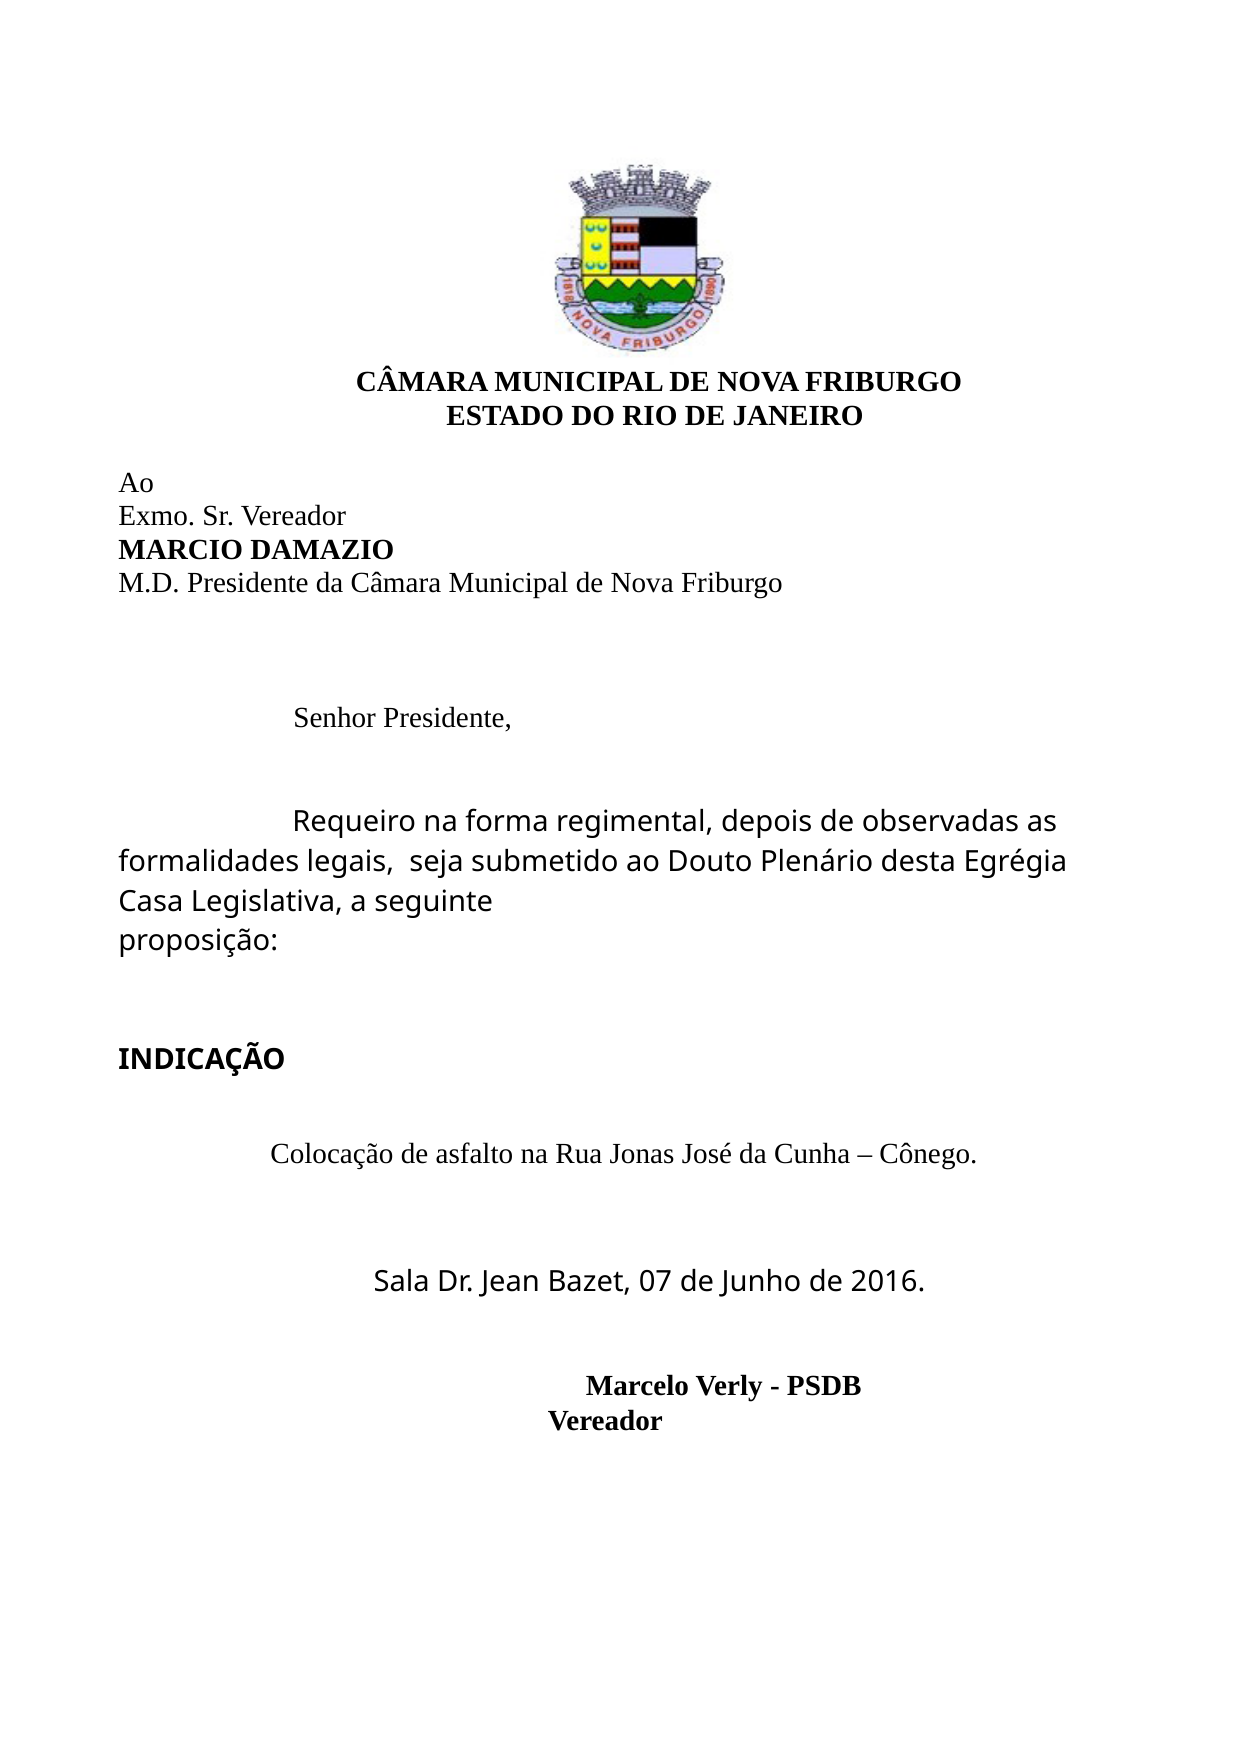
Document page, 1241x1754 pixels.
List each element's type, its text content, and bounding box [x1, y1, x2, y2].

text Senhor Presidente, [118, 700, 1122, 733]
text CÂMARA MUNICIPAL DE NOVA FRIBURGO [118, 118, 1122, 398]
text Requeiro na forma regimental, depois de observadas as formalidades legais, seja submetido ao Douto Plenário desta Egrégia Casa Legislativa, a seguinte [118, 800, 1122, 919]
text proposição: [118, 919, 1122, 959]
text Sala Dr. Jean Bazet, 07 de Junho de 2016. [118, 1260, 1122, 1300]
text M.D. Presidente da Câmara Municipal de Nova Friburgo [118, 566, 1122, 599]
text Marcelo Verly - PSDB [118, 1368, 1122, 1403]
text Ao [118, 465, 1122, 498]
text ESTADO DO RIO DE JANEIRO [118, 398, 1122, 431]
text INDICAÇÃO [118, 1038, 1122, 1078]
text Exmo. Sr. Vereador [118, 498, 1122, 532]
text Vereador [118, 1403, 1122, 1436]
text MARCIO DAMAZIO [118, 532, 1122, 566]
text Colocação de asfalto na Rua Jonas José da Cunha – Cônego. [118, 1136, 1122, 1169]
